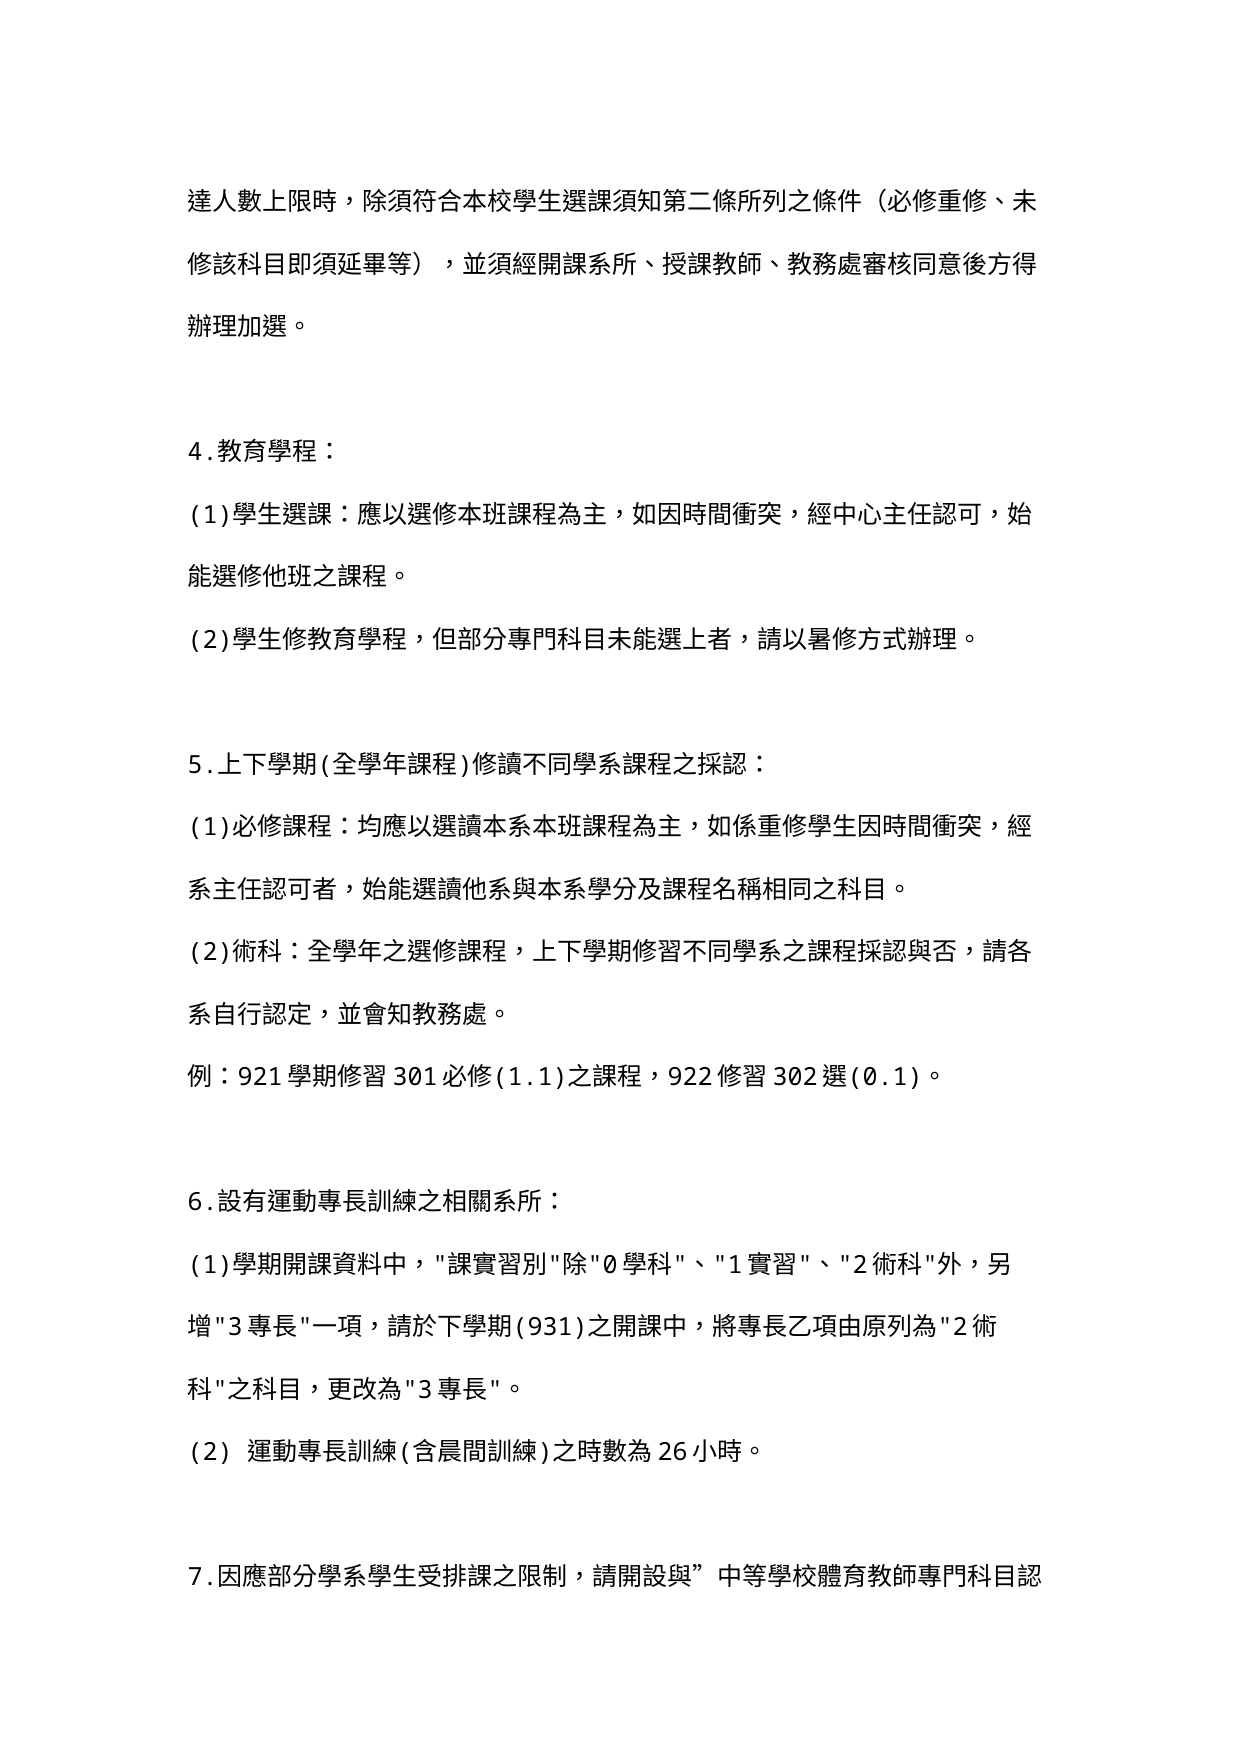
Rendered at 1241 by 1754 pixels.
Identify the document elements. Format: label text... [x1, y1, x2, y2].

text 6.設有運動專長訓練之相關系所： [187, 1158, 1053, 1221]
text (1)學期開課資料中，"課實習別"除"0學科"、"1實習"、"2術科"外，另增"3專長"一項，請於下學期(931)之開課中，將專長乙項由原列為"2術科"之科目，更改為"3專長"。 [187, 1221, 1053, 1408]
text (1)必修課程：均應以選讀本系本班課程為主，如係重修學生因時間衝突，經系主任認可者，始能選讀他系與本系學分及課程名稱相同之科目。 [187, 783, 1053, 908]
text 例：921學期修習301必修(1.1)之課程，922修習302選(0.1)。 [187, 1033, 1053, 1096]
text 達人數上限時，除須符合本校學生選課須知第二條所列之條件（必修重修、未修該科目即須延畢等），並須經開課系所、授課教師、教務處審核同意後方得辦理加選。 [187, 158, 1053, 346]
text 5.上下學期(全學年課程)修讀不同學系課程之採認： [187, 721, 1053, 783]
text (2)學生修教育學程，但部分專門科目未能選上者，請以暑修方式辦理。 [187, 596, 1053, 658]
text (2)術科：全學年之選修課程，上下學期修習不同學系之課程採認與否，請各系自行認定，並會知教務處。 [187, 908, 1053, 1033]
text 4.教育學程： [187, 408, 1053, 471]
text (1)學生選課：應以選修本班課程為主，如因時間衝突，經中心主任認可，始能選修他班之課程。 [187, 471, 1053, 596]
text (2) 運動專長訓練(含晨間訓練)之時數為26小時。 [187, 1408, 1053, 1471]
text 7.因應部分學系學生受排課之限制，請開設與”中等學校體育教師專門科目認 [187, 1533, 1053, 1596]
